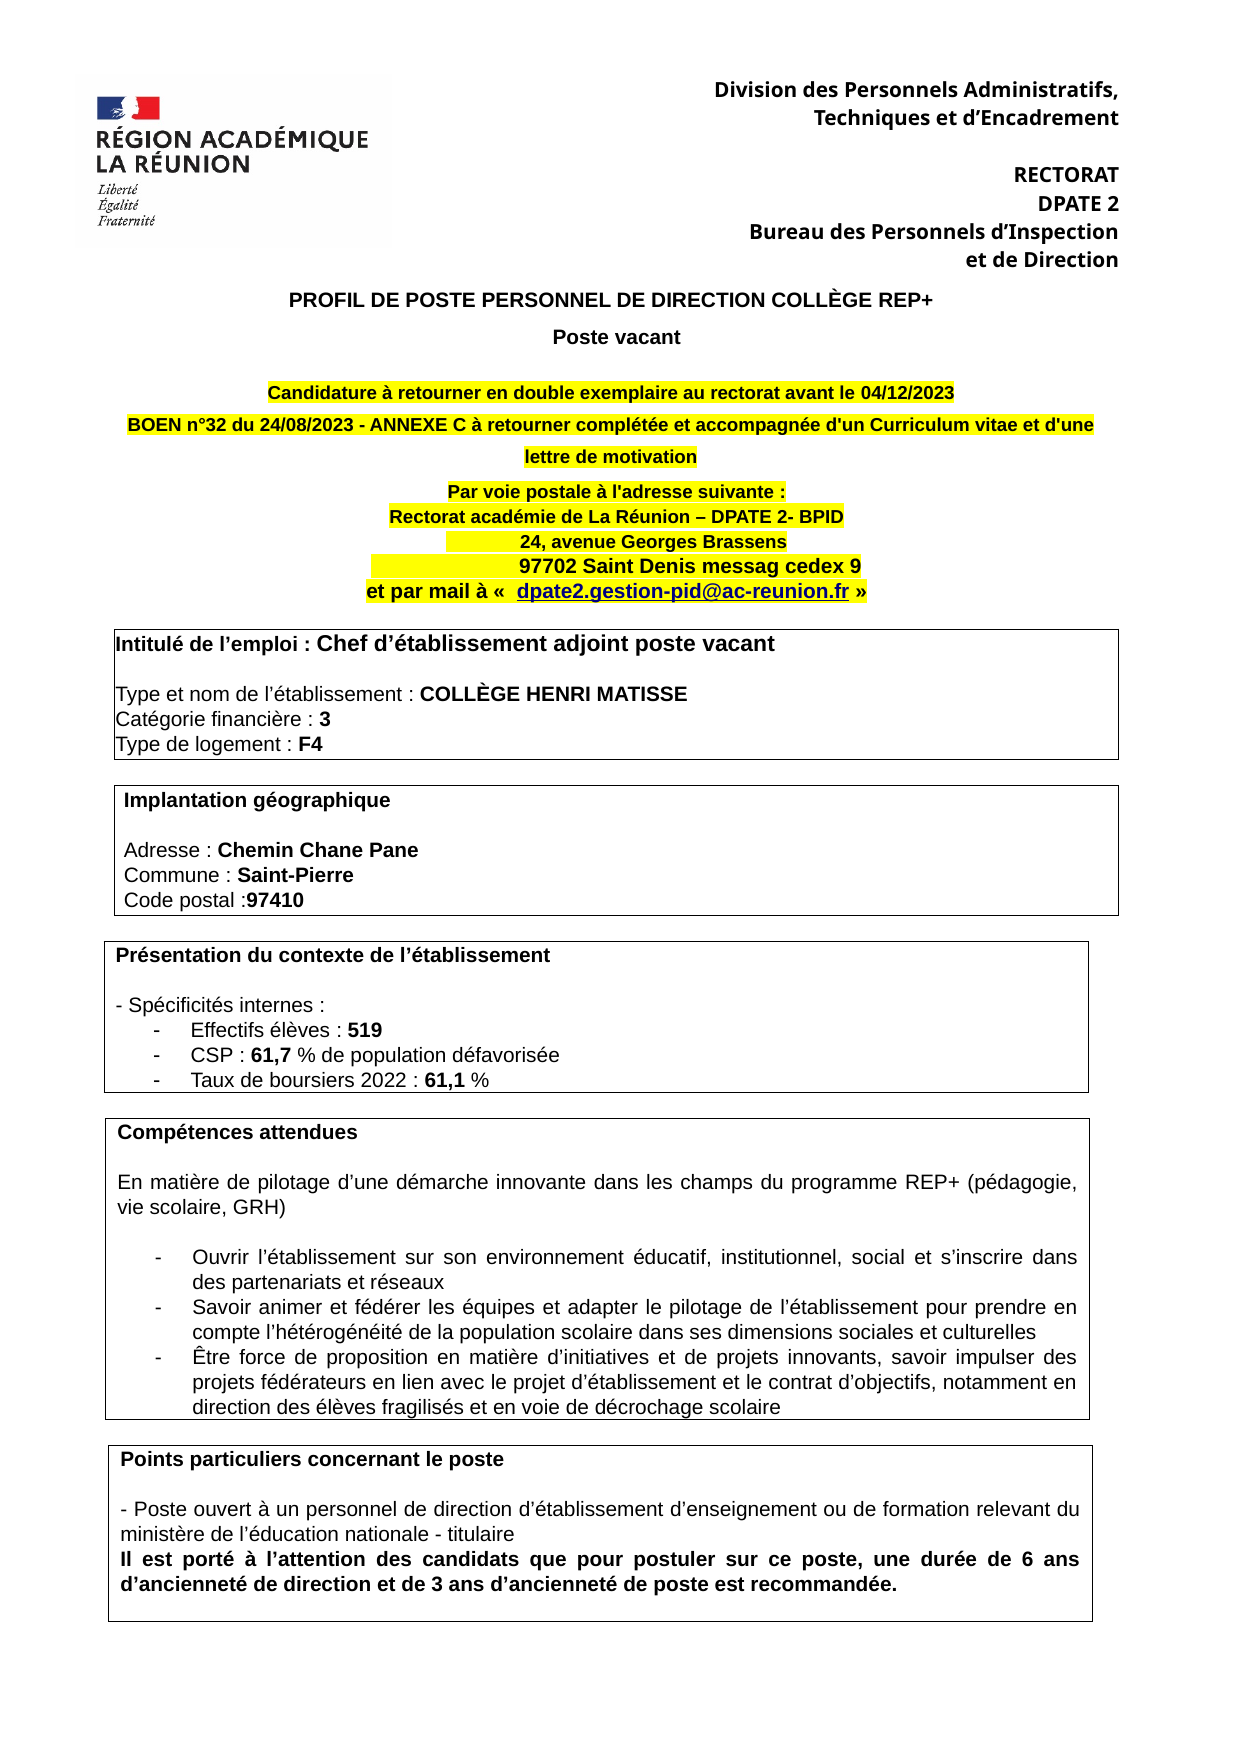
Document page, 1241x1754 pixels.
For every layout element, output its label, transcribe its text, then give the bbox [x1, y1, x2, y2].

text et par mail à « dpate2.gestion-pid@ac-reunion.fr » [114, 578, 1119, 603]
text Adresse : Chemin Chane Pane [115, 835, 1118, 860]
text 97702 Saint Denis messag cedex 9 [114, 553, 1119, 578]
picture [74, 74, 393, 248]
text Intitulé de l’emploi : Chef d’établissement adjoint poste vacant [115, 630, 1118, 657]
text BOEN n°32 du 24/08/2023 - ANNEXE C à retourner complétée et accompagnée d'un Curriculum vitae et d'une lettre de motivation [117, 414, 1104, 468]
text Commune : Saint-Pierre [115, 860, 1118, 885]
text PROFIL DE POSTE PERSONNEL DE DIRECTION COLLÈGE REP+ [117, 288, 1104, 312]
text Rectorat académie de La Réunion – DPATE 2- BPID [114, 503, 1119, 528]
text DPATE 2 [393, 189, 1119, 217]
text Division des Personnels Administratifs, [393, 75, 1119, 103]
text Techniques et d’Encadrement [393, 103, 1119, 132]
text Poste vacant [114, 324, 1119, 349]
text Code postal :97410 [115, 885, 1118, 915]
text Type et nom de l’établissement : COLLÈGE HENRI MATISSE [115, 678, 1118, 703]
text et de Direction [120, 246, 1119, 274]
text Catégorie financière : 3 [115, 703, 1118, 728]
text 24, avenue Georges Brassens [114, 528, 1119, 553]
table_header Compétences attendues En matière de pilotage d’une démarche innovante dans les champs du programme REP+ (pédagogie, vie scolaire, GRH) Ouvrir l’établissement sur son environnement éducatif, institutionnel, social et s’inscrire dans des partenariats et réseaux Savoir animer et fédérer les équipes et adapter le pilotage de l’établissement pour prendre en compte l’hétérogénéité de la population scolaire dans ses dimensions sociales et culturelles Être force de proposition en matière d’initiatives et de projets innovants, savoir impulser des projets fédérateurs en lien avec le projet d’établissement et le contrat d’objectifs, notamment en direction des élèves fragilisés et en voie de décrochage scolaire [106, 1119, 1089, 1419]
text RECTORAT [393, 160, 1119, 189]
text Implantation géographique [115, 786, 1118, 813]
text Bureau des Personnels d’Inspection [393, 217, 1119, 246]
text Par voie postale à l'adresse suivante : [114, 478, 1119, 503]
table_header Points particuliers concernant le poste - Poste ouvert à un personnel de direction d’établissement d’enseignement ou de formation relevant du ministère de l’éducation nationale - titulaire Il est porté à l’attention des candidats que pour postuler sur ce poste, une durée de 6 ans d’ancienneté de direction et de 3 ans d’ancienneté de poste est recommandée. [109, 1446, 1092, 1621]
text Candidature à retourner en double exemplaire au rectorat avant le 04/12/2023 [117, 381, 1104, 403]
table_header Présentation du contexte de l’établissement - Spécificités internes : Effectifs élèves : 519 CSP : 61,7 % de population défavorisée Taux de boursiers 2022 : 61,1 % [105, 942, 1088, 1092]
text Type de logement : F4 [115, 728, 1118, 759]
